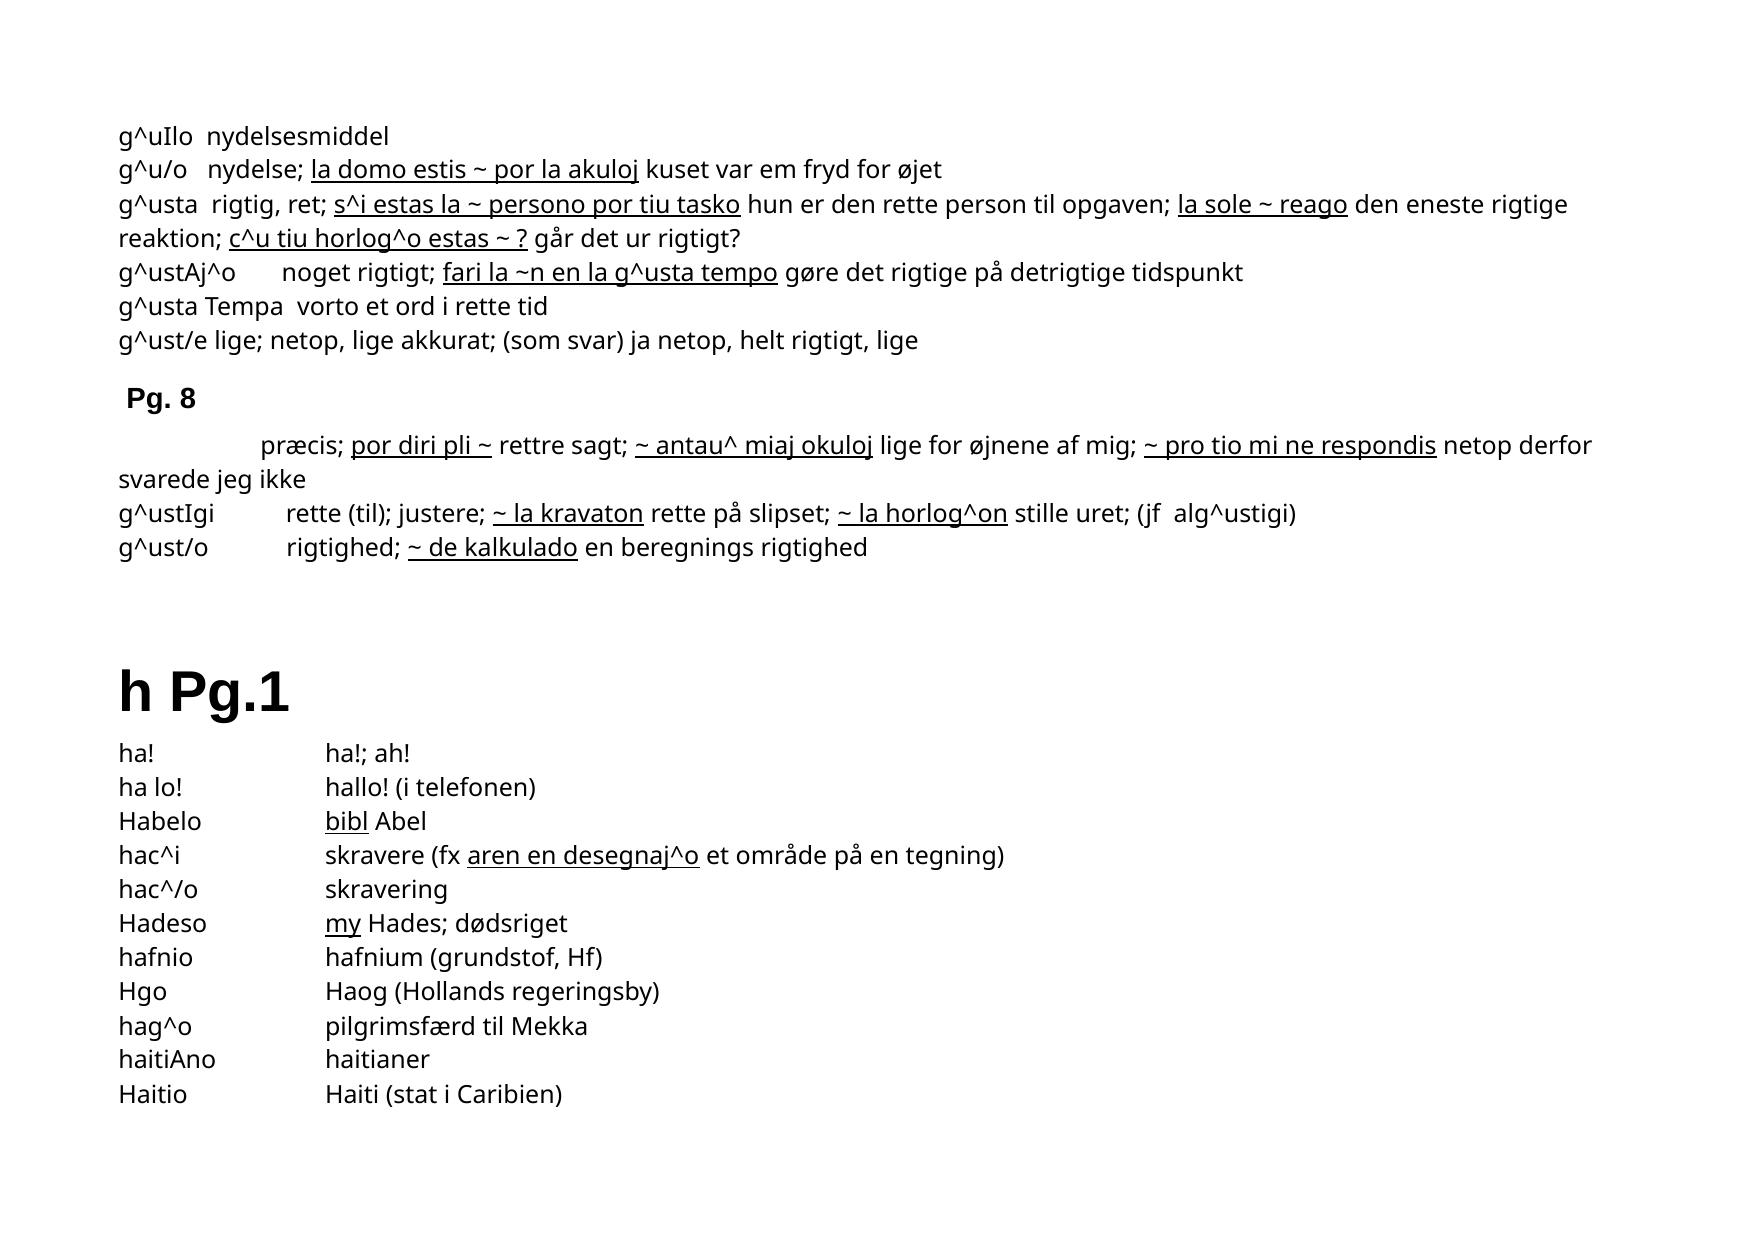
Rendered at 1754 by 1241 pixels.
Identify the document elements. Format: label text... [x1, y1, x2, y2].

text g^uIlo nydelsesmiddel [118, 118, 1636, 152]
text ha lo! hallo! (i telefonen) [118, 770, 1636, 804]
text hac^/o skravering [118, 872, 1636, 906]
text haitiAno haitianer [118, 1042, 1636, 1076]
text g^u/o nydelse; la domo estis ~ por la akuloj kuset var em fryd for øjet [118, 152, 1636, 186]
text g^usta Tempa vorto et ord i rette tid [118, 288, 1636, 322]
subtitle Pg. 8 [118, 382, 1636, 415]
text hac^i skravere (fx aren en desegnaj^o et område på en tegning) [118, 838, 1636, 872]
text Haitio Haiti (stat i Caribien) [118, 1076, 1636, 1110]
text Hadeso my Hades; dødsriget [118, 906, 1636, 940]
text g^ustAj^o noget rigtigt; fari la ~n en la g^usta tempo gøre det rigtige på detrigtige tidspunkt [118, 254, 1636, 288]
text g^usta rigtig, ret; s^i estas la ~ persono por tiu tasko hun er den rette person til opgaven; la sole ~ reago den eneste rigtige reaktion; c^u tiu horlog^o estas ~ ? går det ur rigtigt? [118, 186, 1636, 254]
text ha! ha!; ah! [118, 736, 1636, 770]
text g^ust/e lige; netop, lige akkurat; (som svar) ja netop, helt rigtigt, lige [118, 322, 1636, 357]
text Hgo Haog (Hollands regeringsby) [118, 974, 1636, 1008]
text hafnio hafnium (grundstof, Hf) [118, 940, 1636, 974]
text g^ust/o rigtighed; ~ de kalkulado en beregnings rigtighed [118, 530, 1636, 564]
text Habelo bibl Abel [118, 804, 1636, 838]
text g^ustIgi rette (til); justere; ~ la kravaton rette på slipset; ~ la horlog^on stille uret; (jf alg^ustigi) [118, 496, 1636, 530]
subtitle h Pg.1 [118, 657, 1636, 723]
text hag^o pilgrimsfærd til Mekka [118, 1008, 1636, 1042]
text præcis; por diri pli ~ rettre sagt; ~ antau^ miaj okuloj lige for øjnene af mig; ~ pro tio mi ne respondis netop derfor svarede jeg ikke [118, 428, 1636, 496]
